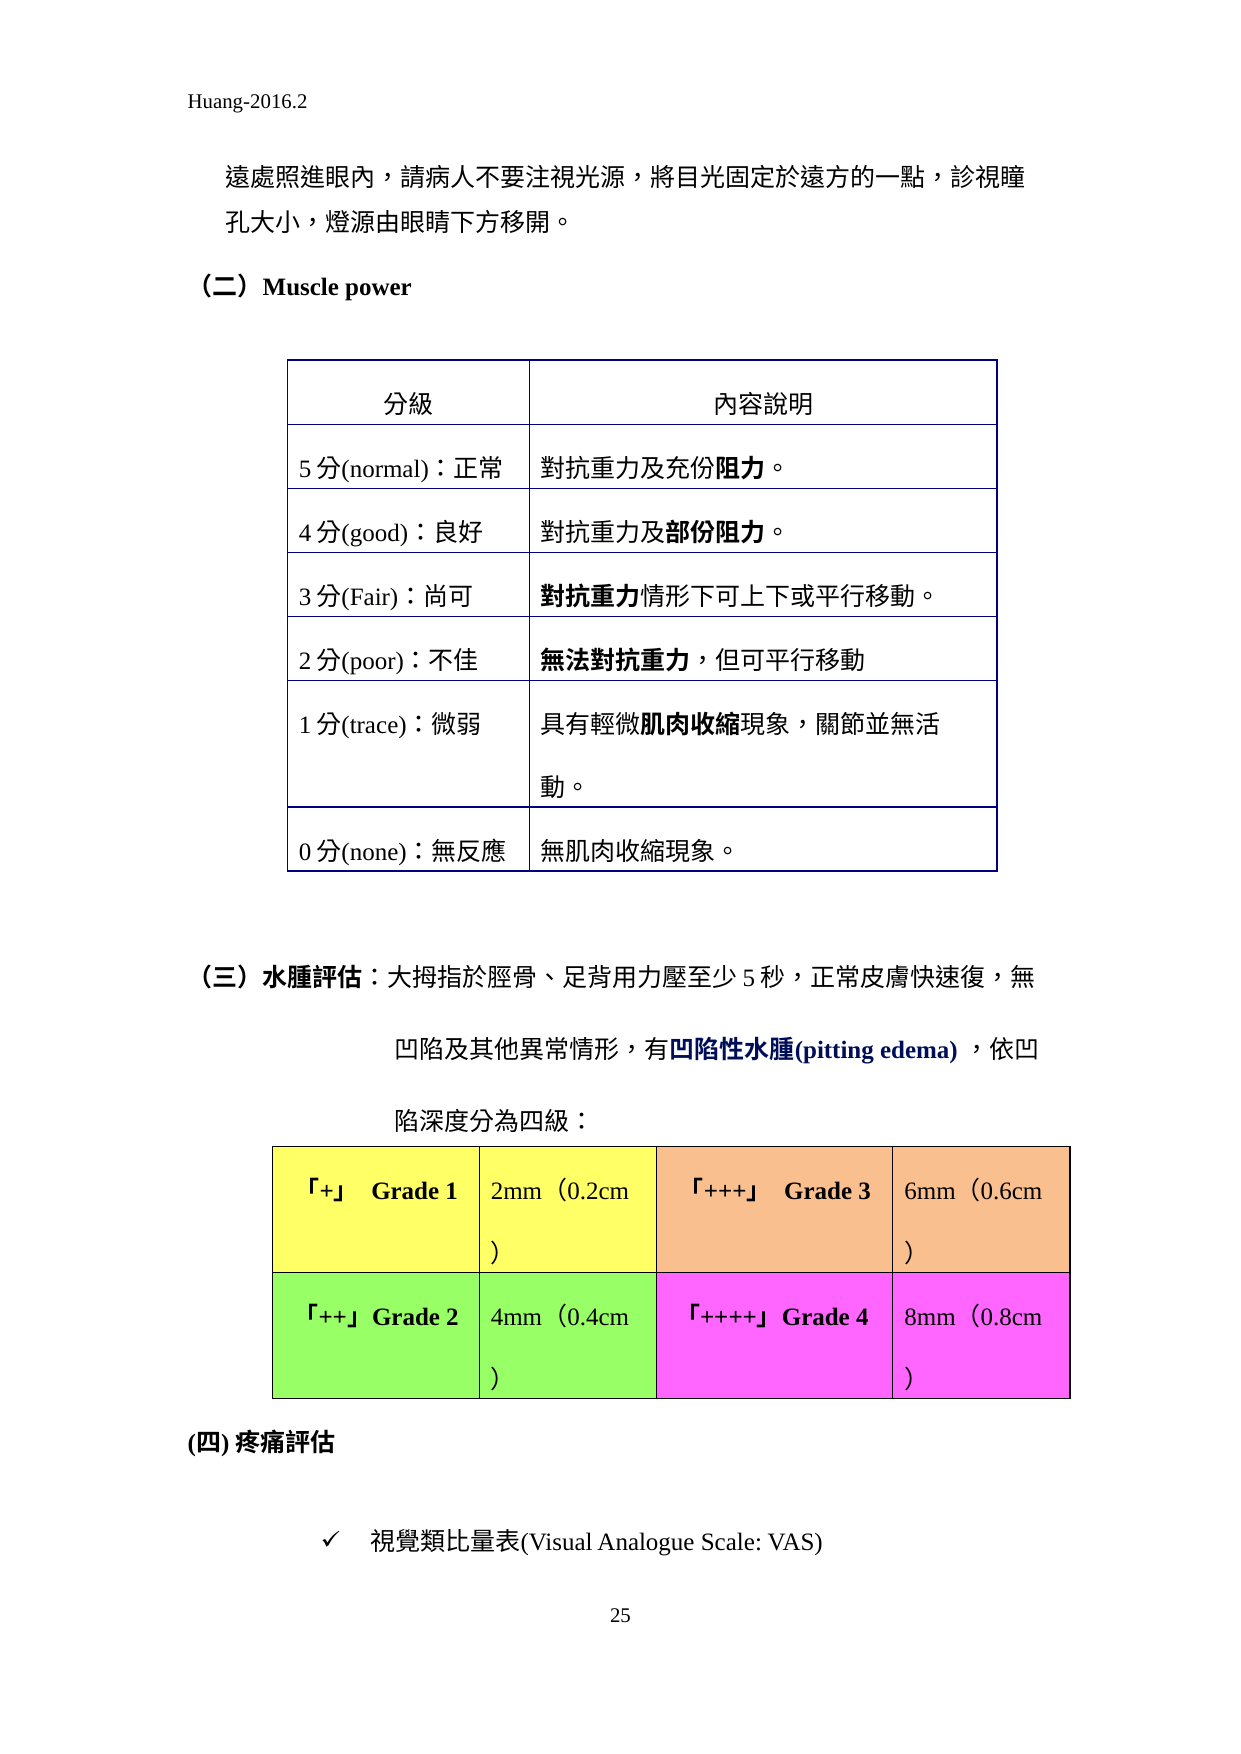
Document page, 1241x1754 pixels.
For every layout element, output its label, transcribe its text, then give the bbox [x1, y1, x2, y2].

text 孔大小，燈源由眼睛下方移開。 [187, 202, 1053, 238]
table_cell 對抗重力及充份阻力。 [530, 425, 996, 487]
list 視覺類比量表(Visual Analogue Scale: VAS) [320, 1498, 1053, 1560]
table_header 分級 [288, 361, 529, 423]
table_cell 對抗重力情形下可上下或平行移動。 [530, 553, 996, 616]
table_cell 5分(normal)：正常 [288, 425, 529, 487]
table_cell 「++」Grade 2 [273, 1273, 479, 1398]
table_cell 4分(good)：良好 [288, 489, 529, 552]
table_header 2mm（0.2cm） [480, 1147, 656, 1272]
table_cell 對抗重力及部份阻力。 [530, 489, 996, 552]
table_cell 2分(poor)：不佳 [288, 617, 529, 680]
table_header 6mm（0.6cm） [893, 1147, 1069, 1272]
table_cell 無肌肉收縮現象。 [530, 808, 996, 870]
table_cell 8mm（0.8cm） [893, 1273, 1069, 1398]
table_header 「+」 Grade 1 [273, 1147, 479, 1272]
table_cell 4mm（0.4cm） [480, 1273, 656, 1398]
text （三）水腫評估：大拇指於脛骨、足背用力壓至少5秒，正常皮膚快速復，無凹陷及其他異常情形，有凹陷性水腫(pitting edema) ，依凹陷深度分為四級： [187, 934, 1053, 1141]
text (四) 疼痛評估 [187, 1399, 1053, 1462]
table_cell 具有輕微肌肉收縮現象，關節並無活動。 [530, 681, 996, 806]
table_header 「+++」 Grade 3 [657, 1147, 892, 1272]
table_cell 1分(trace)：微弱 [288, 681, 529, 806]
table_cell 無法對抗重力，但可平行移動 [530, 617, 996, 680]
text （二）Muscle power [187, 242, 1053, 305]
table_header 內容說明 [530, 361, 996, 423]
text 遠處照進眼內，請病人不要注視光源，將目光固定於遠方的一點，診視瞳 [187, 157, 1053, 194]
table_cell 「++++」Grade 4 [657, 1273, 892, 1398]
table_cell 3分(Fair)：尚可 [288, 553, 529, 616]
table_cell 0分(none)：無反應 [288, 808, 529, 870]
